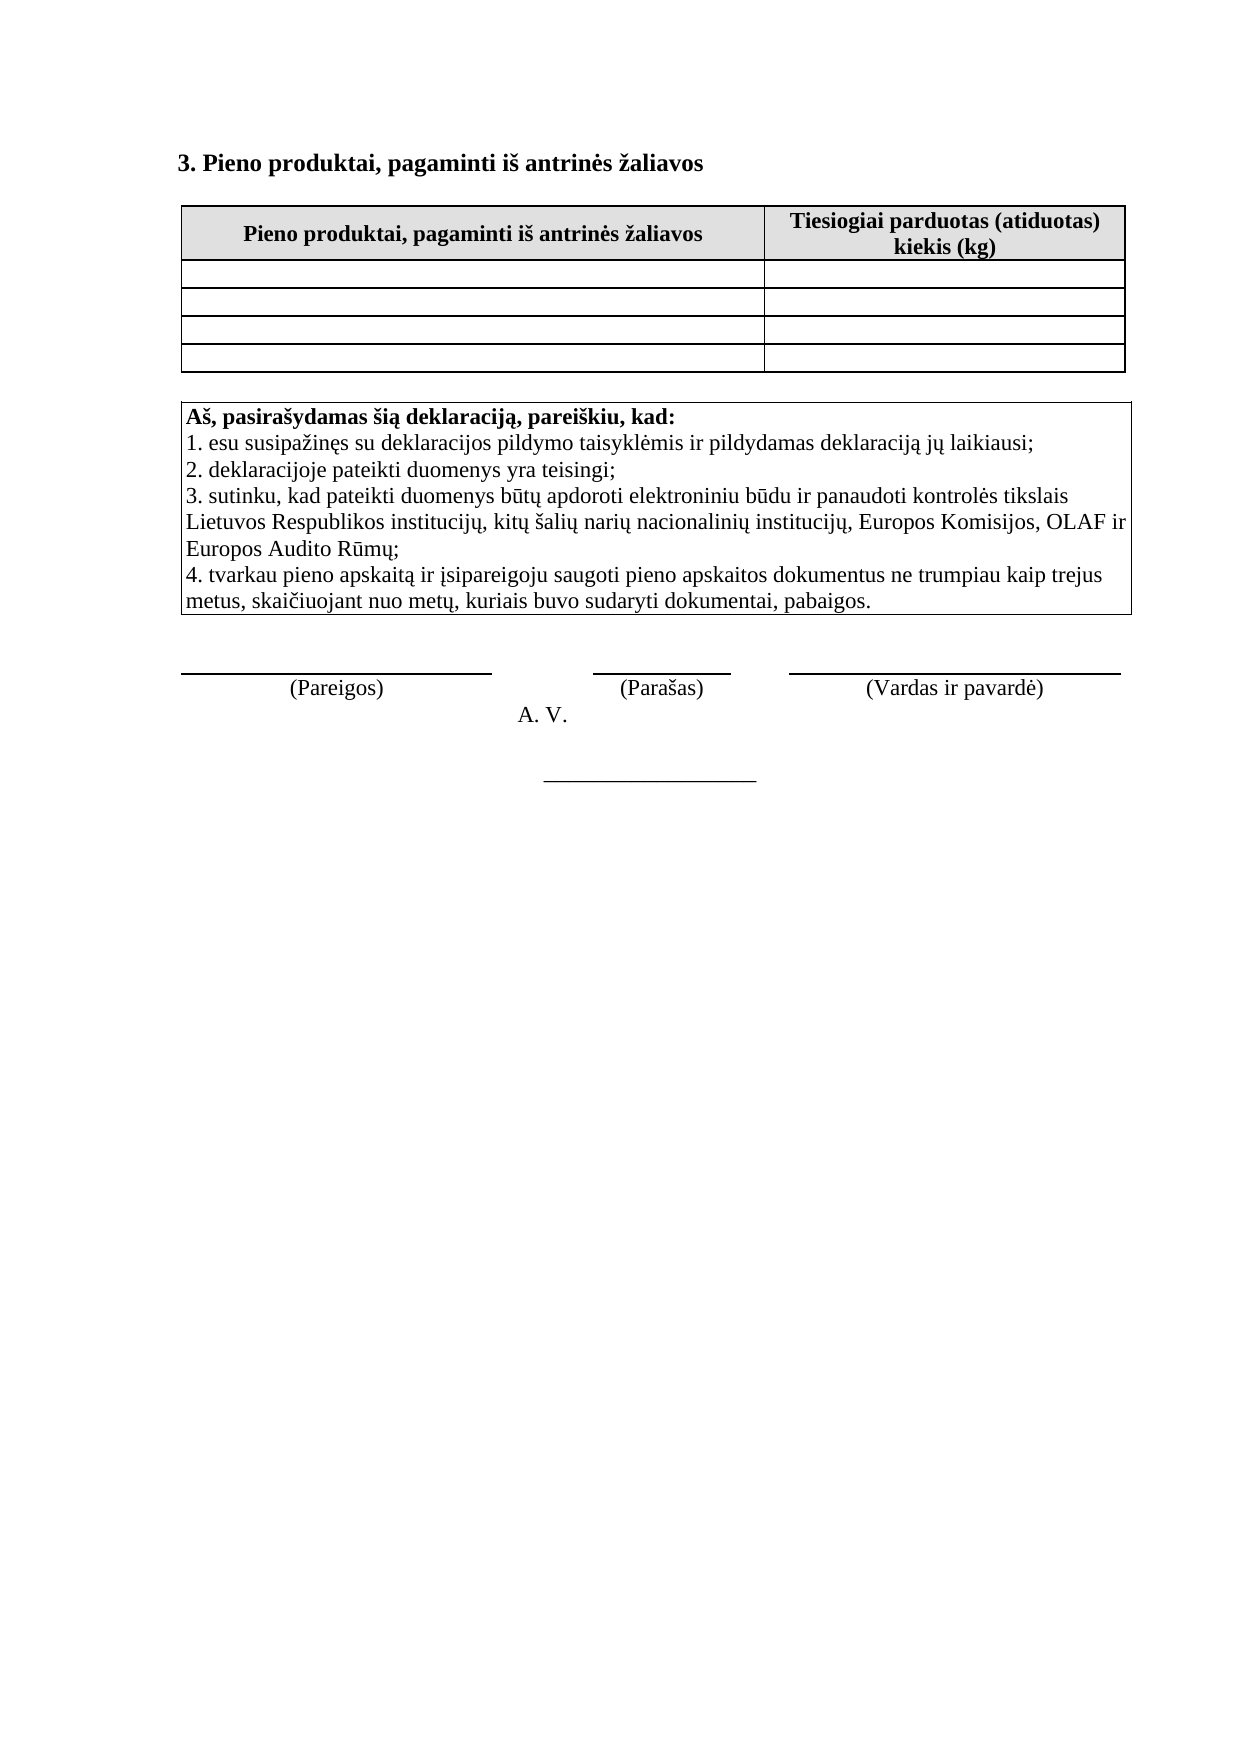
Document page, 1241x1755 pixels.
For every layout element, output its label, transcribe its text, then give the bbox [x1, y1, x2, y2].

table_header (Pareigos) [181, 675, 492, 727]
table_header Pieno produktai, pagaminti iš antrinės žaliavos [182, 207, 764, 259]
table_cell [765, 289, 769, 315]
table_cell [182, 317, 186, 343]
table_header A. V. [492, 673, 593, 727]
table_cell [182, 289, 186, 315]
text 3. Pieno produktai, pagaminti iš antrinės žaliavos [177, 148, 1122, 176]
table_cell [760, 261, 764, 287]
table_cell [182, 345, 186, 371]
table_header Tiesiogiai parduotas (atiduotas) kiekis (kg) [765, 207, 1124, 259]
table_cell [760, 317, 764, 343]
table_cell [765, 317, 769, 343]
table_cell [765, 261, 769, 287]
table_cell [182, 261, 186, 287]
text _________________ [177, 756, 1122, 784]
table_header [731, 673, 789, 727]
table_cell [760, 345, 764, 371]
table_header (Parašas) [593, 675, 731, 727]
table_header (Vardas ir pavardė) [789, 675, 1121, 727]
table_cell [765, 345, 769, 371]
table_cell [760, 289, 764, 315]
